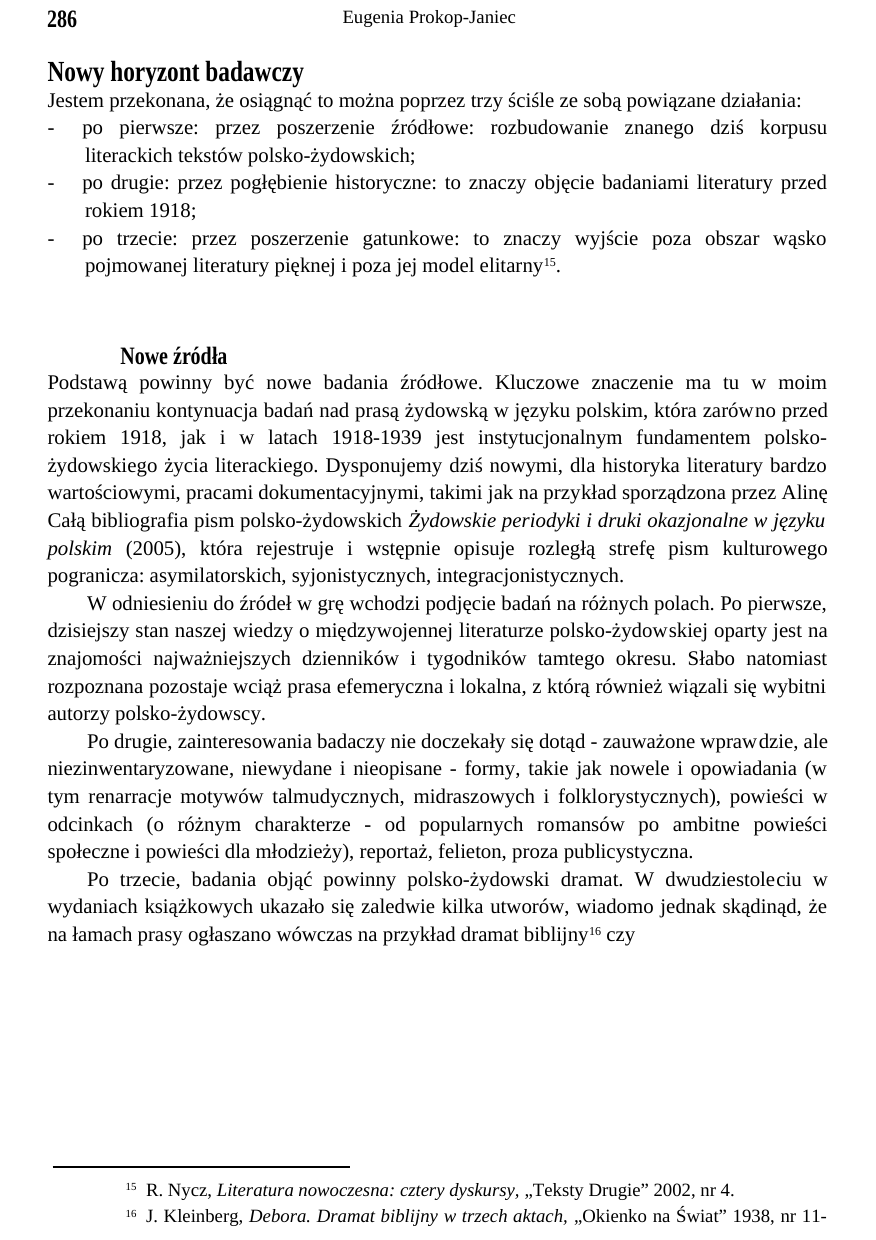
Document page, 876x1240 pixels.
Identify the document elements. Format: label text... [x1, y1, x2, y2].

list po pierwsze: przez poszerzenie źródłowe: rozbudowanie znanego dziś korpusu literackich tekstów polsko-żydowskich; [47, 115, 828, 167]
text Podstawą powinny być nowe badania źródłowe. Kluczowe znaczenie ma tu w moim przekonaniu kontynuacja badań nad prasą żydowską w języku polskim, która zarów­no przed rokiem 1918, jak i w latach 1918-1939 jest instytucjonalnym fundamentem polsko-żydowskiego życia literackiego. Dysponujemy dziś nowymi, dla historyka literatury bardzo wartościowymi, pracami dokumentacyjnymi, takimi jak na przy­kład sporządzona przez Alinę Całą bibliografia pism polsko-żydowskich Żydowskie periodyki i druki okazjonalne w języku polskim (2005), która rejestruje i wstępnie opi­suje rozległą strefę pism kulturowego pogranicza: asymilatorskich, syjonistycznych, integracjonistycznych. [47, 370, 828, 587]
list po drugie: przez pogłębienie historyczne: to znaczy objęcie badaniami literatury przed rokiem 1918; [47, 170, 828, 222]
text Jestem przekonana, że osiągnąć to można poprzez trzy ściśle ze sobą powiązane działania: [47, 87, 828, 112]
subtitle Nowy horyzont badawczy [47, 54, 828, 87]
text W odniesieniu do źródeł w grę wchodzi podjęcie badań na różnych polach. Po pierwsze, dzisiejszy stan naszej wiedzy o międzywojennej literaturze polsko-żydow­skiej oparty jest na znajomości najważniejszych dzienników i tygodników tamtego okresu. Słabo natomiast rozpoznana pozostaje wciąż prasa efemeryczna i lokalna, z którą również wiązali się wybitni autorzy polsko-żydowscy. [47, 591, 828, 725]
text 286 [47, 4, 84, 33]
text 15 R. Nycz, Literatura nowoczesna: cztery dyskursy, „Teksty Drugie” 2002, nr 4. [86, 1178, 827, 1200]
list po trzecie: przez poszerzenie gatunkowe: to znaczy wyjście poza obszar wąsko pojmowanej literatury pięknej i poza jej model elitarny15. [47, 226, 828, 277]
text Po trzecie, badania objąć powinny polsko-żydowski dramat. W dwudziestole­ciu w wydaniach książkowych ukazało się zaledwie kilka utworów, wiadomo jednak skądinąd, że na łamach prasy ogłaszano wówczas na przykład dramat biblijny16 czy [47, 867, 828, 946]
subtitle Nowe źródła [47, 341, 828, 370]
text Po drugie, zainteresowania badaczy nie doczekały się dotąd - zauważone wpraw­dzie, ale niezinwentaryzowane, niewydane i nieopisane - formy, takie jak nowele i opowiadania (w tym renarracje motywów talmudycznych, midraszowych i folklo­rystycznych), powieści w odcinkach (o różnym charakterze - od popularnych ro­mansów po ambitne powieści społeczne i powieści dla młodzieży), reportaż, felieton, proza publicystyczna. [47, 729, 828, 863]
text Eugenia Prokop-Janiec [342, 6, 529, 28]
text 16 J. Kleinberg, Debora. Dramat biblijny w trzech aktach, „Okienko na Świat” 1938, nr 11-12. [86, 1205, 827, 1229]
